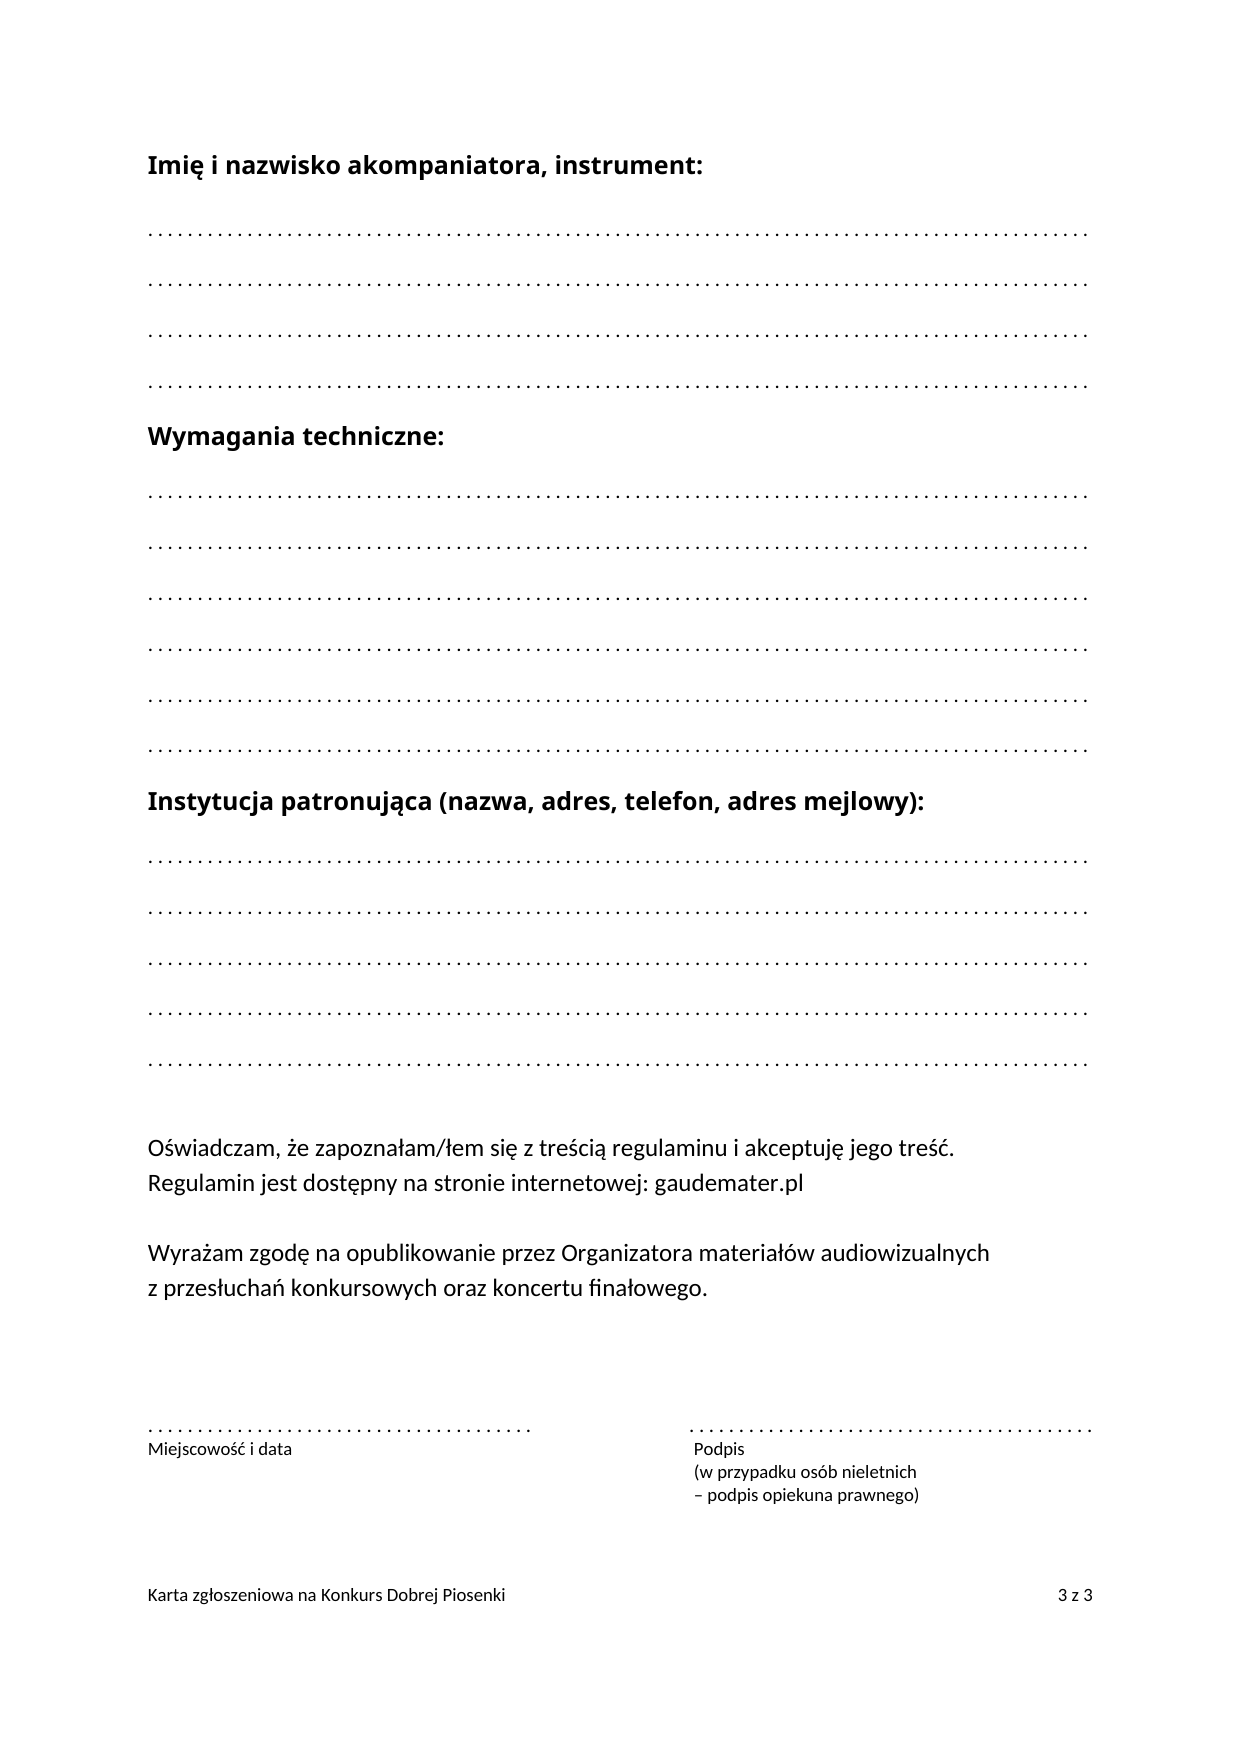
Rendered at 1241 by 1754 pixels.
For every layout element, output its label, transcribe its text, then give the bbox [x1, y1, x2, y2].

text . . . . . . . . . . . . . . . . . . . . . . . . . . . . . . . . . . . . . . . . . . . . . . . . . . . . . . . . . . . . . . . . . . . . . . . . . . . . . . . . . . . . . . . . . . . . . . . [148, 267, 1093, 292]
text . . . . . . . . . . . . . . . . . . . . . . . . . . . . . . . . . . . . . . . . . . . . . . . . . . . . . . . . . . . . . . . . . . . . . . . . . . . . . . . . . . . . . . . . . . . . . . . [148, 894, 1093, 919]
table_header . . . . . . . . . . . . . . . . . . . . . . . . . . . . . . . . . . . . . . . Miejscowość i data [148, 1412, 620, 1506]
text . . . . . . . . . . . . . . . . . . . . . . . . . . . . . . . . . . . . . . . . . . . . . . . . . . . . . . . . . . . . . . . . . . . . . . . . . . . . . . . . . . . . . . . . . . . . . . . [148, 996, 1093, 1021]
list Wyrażam zgodę na opublikowanie przez Organizatora materiałów audiowizualnych z przesłuchań konkursowych oraz koncertu finałowego. [148, 1237, 1093, 1303]
list Oświadczam, że zapoznałam/łem się z treścią regulaminu i akceptuję jego treść. Regulamin jest dostępny na stronie internetowej: gaudemater.pl [148, 1132, 1093, 1198]
text Wymagania techniczne: . . . . . . . . . . . . . . . . . . . . . . . . . . . . . . . . . . . . . . . . . . . . . . . . . . . . . . . . . . . . . . . . . . . . . . . . . . . . . . . . . . . . . . . . . . . . . . . [148, 419, 1093, 504]
text . . . . . . . . . . . . . . . . . . . . . . . . . . . . . . . . . . . . . . . . . . . . . . . . . . . . . . . . . . . . . . . . . . . . . . . . . . . . . . . . . . . . . . . . . . . . . . . [148, 682, 1093, 707]
text . . . . . . . . . . . . . . . . . . . . . . . . . . . . . . . . . . . . . . . . . . . . . . . . . . . . . . . . . . . . . . . . . . . . . . . . . . . . . . . . . . . . . . . . . . . . . . . [148, 216, 1093, 241]
text . . . . . . . . . . . . . . . . . . . . . . . . . . . . . . . . . . . . . . . . . . . . . . . . . . . . . . . . . . . . . . . . . . . . . . . . . . . . . . . . . . . . . . . . . . . . . . . [148, 631, 1093, 656]
text Imię i nazwisko akompaniatora, instrument: [148, 148, 1093, 182]
text Instytucja patronująca (nazwa, adres, telefon, adres mejlowy): . . . . . . . . . . . . . . . . . . . . . . . . . . . . . . . . . . . . . . . . . . . . . . . . . . . . . . . . . . . . . . . . . . . . . . . . . . . . . . . . . . . . . . . . . . . . . . . [148, 783, 1093, 868]
text . . . . . . . . . . . . . . . . . . . . . . . . . . . . . . . . . . . . . . . . . . . . . . . . . . . . . . . . . . . . . . . . . . . . . . . . . . . . . . . . . . . . . . . . . . . . . . . [148, 1046, 1093, 1072]
text . . . . . . . . . . . . . . . . . . . . . . . . . . . . . . . . . . . . . . . . . . . . . . . . . . . . . . . . . . . . . . . . . . . . . . . . . . . . . . . . . . . . . . . . . . . . . . . [148, 368, 1093, 394]
text . . . . . . . . . . . . . . . . . . . . . . . . . . . . . . . . . . . . . . . . . . . . . . . . . . . . . . . . . . . . . . . . . . . . . . . . . . . . . . . . . . . . . . . . . . . . . . . [148, 945, 1093, 970]
text . . . . . . . . . . . . . . . . . . . . . . . . . . . . . . . . . . . . . . . . . . . . . . . . . . . . . . . . . . . . . . . . . . . . . . . . . . . . . . . . . . . . . . . . . . . . . . . [148, 580, 1093, 606]
text . . . . . . . . . . . . . . . . . . . . . . . . . . . . . . . . . . . . . . . . . . . . . . . . . . . . . . . . . . . . . . . . . . . . . . . . . . . . . . . . . . . . . . . . . . . . . . . [148, 529, 1093, 555]
table_header . . . . . . . . . . . . . . . . . . . . . . . . . . . . . . . . . . . . . . . . . Podpis (w przypadku osób nieletnich – podpis opiekuna prawnego) [620, 1412, 1093, 1506]
text . . . . . . . . . . . . . . . . . . . . . . . . . . . . . . . . . . . . . . . . . . . . . . . . . . . . . . . . . . . . . . . . . . . . . . . . . . . . . . . . . . . . . . . . . . . . . . . [148, 317, 1093, 343]
text . . . . . . . . . . . . . . . . . . . . . . . . . . . . . . . . . . . . . . . . . . . . . . . . . . . . . . . . . . . . . . . . . . . . . . . . . . . . . . . . . . . . . . . . . . . . . . . [148, 733, 1093, 758]
